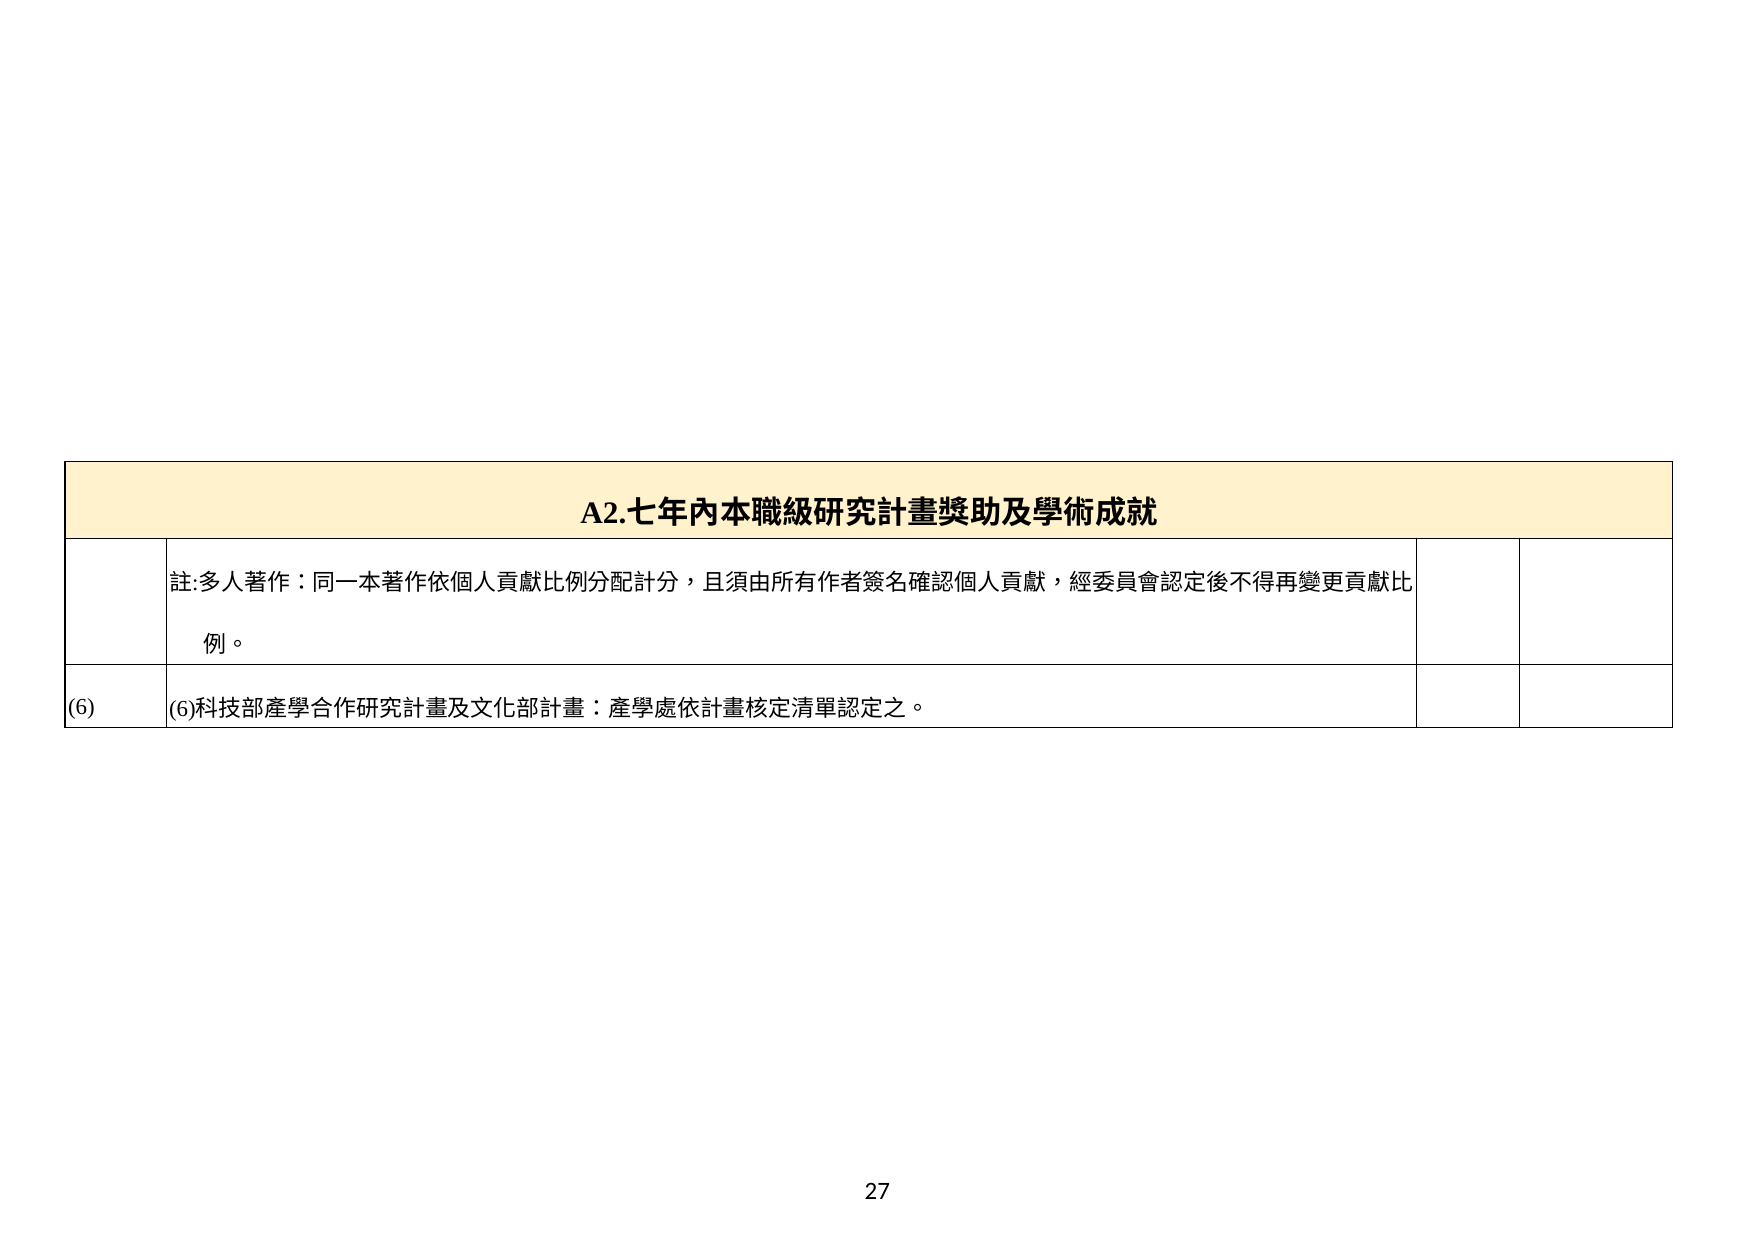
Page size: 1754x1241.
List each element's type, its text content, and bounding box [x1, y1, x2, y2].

table_cell [1417, 539, 1519, 664]
table_cell [66, 539, 166, 664]
table_header A2.七年內本職級研究計畫獎助及學術成就 [66, 462, 1672, 538]
table_cell (6) [66, 665, 166, 727]
table_cell 註:多人著作：同一本著作依個人貢獻比例分配計分，且須由所有作者簽名確認個人貢獻，經委員會認定後不得再變更貢獻比例。 [167, 539, 1416, 664]
table_cell [1520, 665, 1672, 727]
table_cell (6)科技部產學合作研究計畫及文化部計畫：產學處依計畫核定清單認定之。 [167, 665, 1416, 727]
table_cell [1520, 539, 1672, 664]
table_cell [1417, 665, 1519, 727]
